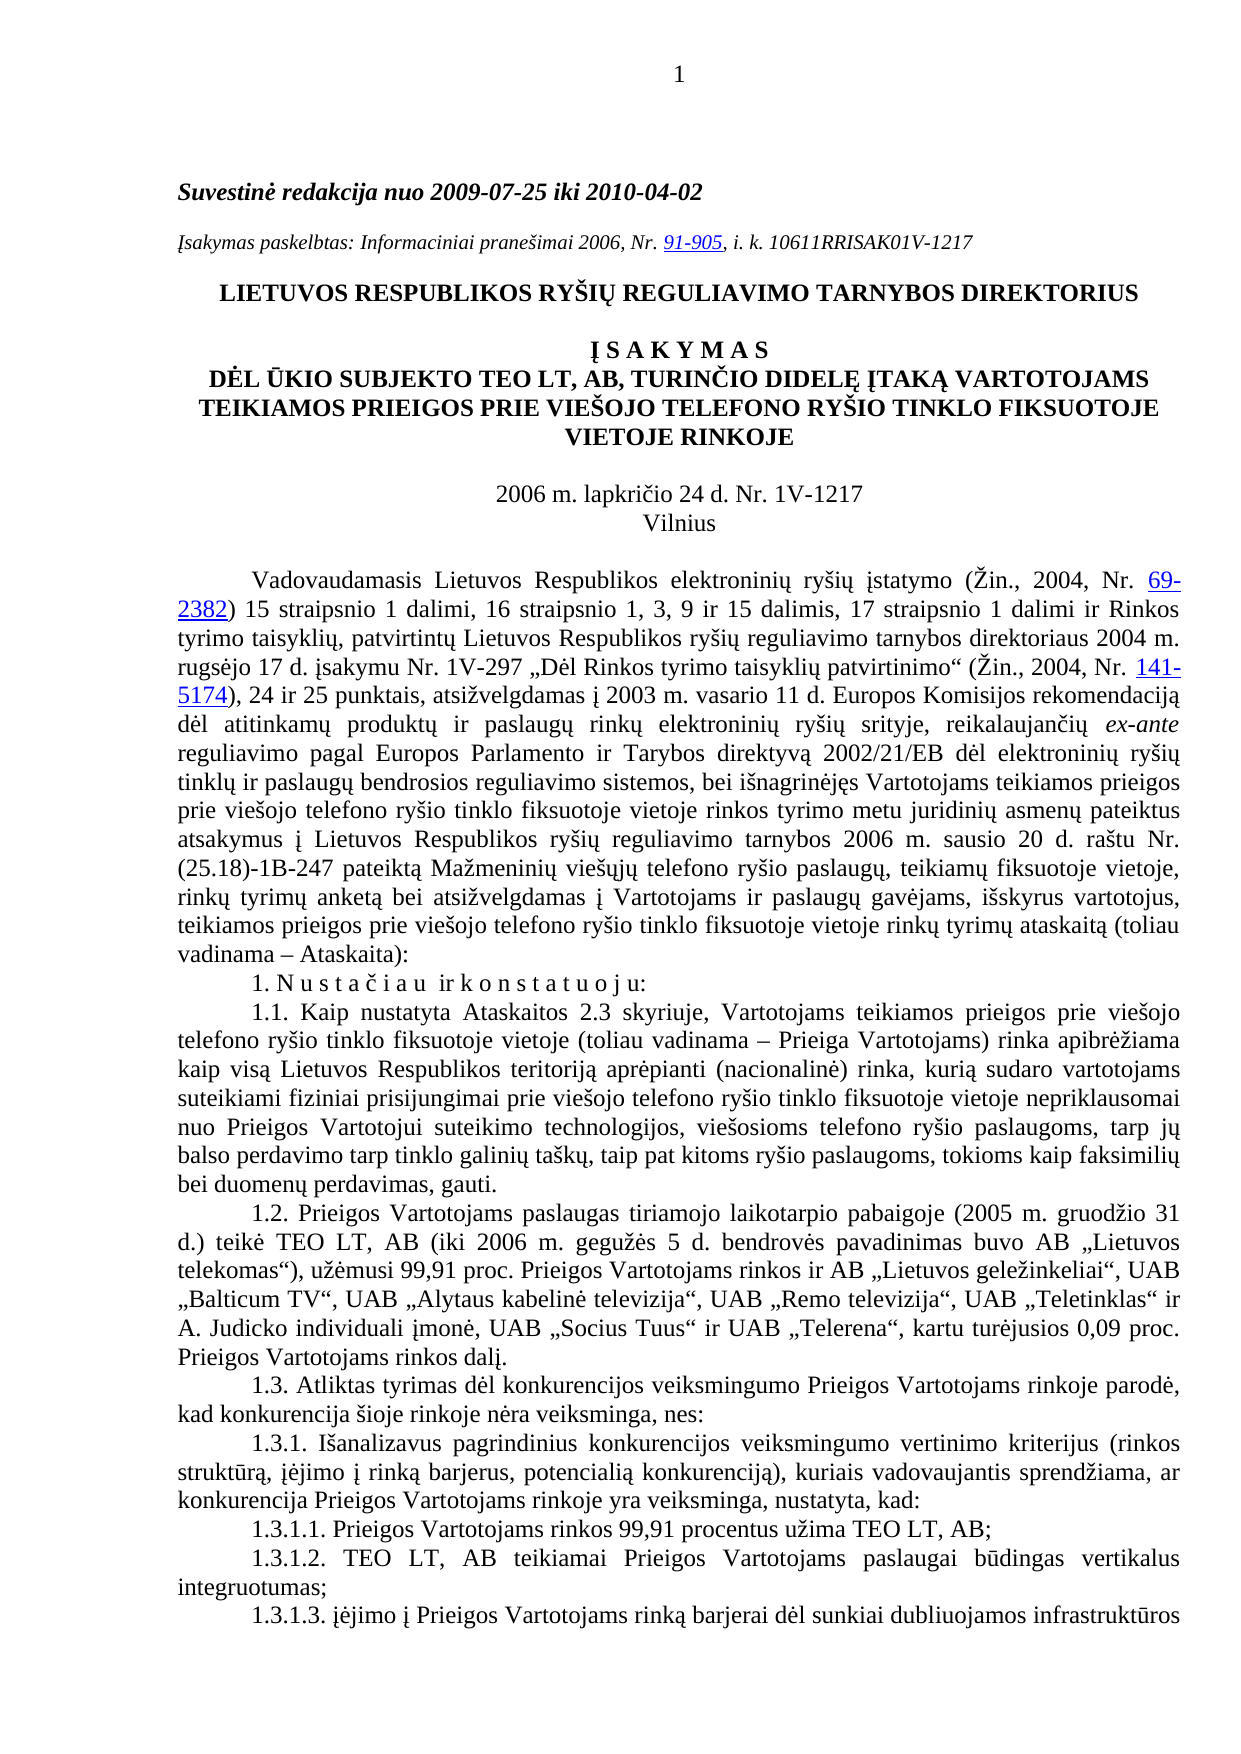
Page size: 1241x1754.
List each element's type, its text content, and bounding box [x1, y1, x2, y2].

text 2006 m. lapkričio 24 d. Nr. 1V-1217 [177, 479, 1181, 508]
text DĖL ŪKIO SUBJEKTO TEO LT, AB, TURINČIO DIDELĘ ĮTAKĄ VARTOTOJAMS TEIKIAMOS PRIEIGOS PRIE VIEŠOJO TELEFONO RYŠIO TINKLO FIKSUOTOJE VIETOJE RINKOJE [177, 364, 1181, 451]
text Vilnius [177, 508, 1181, 537]
text Vadovaudamasis Lietuvos Respublikos elektroninių ryšių įstatymo (Žin., 2004, Nr. 69-2382) 15 straipsnio 1 dalimi, 16 straipsnio 1, 3, 9 ir 15 dalimis, 17 straipsnio 1 dalimi ir Rinkos tyrimo taisyklių, patvirtintų Lietuvos Respublikos ryšių reguliavimo tarnybos direktoriaus 2004 m. rugsėjo 17 d. įsakymu Nr. 1V-297 „Dėl Rinkos tyrimo taisyklių patvirtinimo“ (Žin., 2004, Nr. 141-5174), 24 ir 25 punktais, atsižvelgdamas į 2003 m. vasario 11 d. Europos Komisijos rekomendaciją dėl atitinkamų produktų ir paslaugų rinkų elektroninių ryšių srityje, reikalaujančių ex-ante reguliavimo pagal Europos Parlamento ir Tarybos direktyvą 2002/21/EB dėl elektroninių ryšių tinklų ir paslaugų bendrosios reguliavimo sistemos, bei išnagrinėjęs Vartotojams teikiamos prieigos prie viešojo telefono ryšio tinklo fiksuotoje vietoje rinkos tyrimo metu juridinių asmenų pateiktus atsakymus į Lietuvos Respublikos ryšių reguliavimo tarnybos 2006 m. sausio 20 d. raštu Nr. (25.18)-1B-247 pateiktą Mažmeninių viešųjų telefono ryšio paslaugų, teikiamų fiksuotoje vietoje, rinkų tyrimų anketą bei atsižvelgdamas į Vartotojams ir paslaugų gavėjams, išskyrus vartotojus, teikiamos prieigos prie viešojo telefono ryšio tinklo fiksuotoje vietoje rinkų tyrimų ataskaitą (toliau vadinama – Ataskaita): [177, 566, 1181, 968]
text 1.3.1.1. Prieigos Vartotojams rinkos 99,91 procentus užima TEO LT, AB; [177, 1514, 1181, 1543]
text 1.3.1.3. įėjimo į Prieigos Vartotojams rinką barjerai dėl sunkiai dubliuojamos infrastruktūros [177, 1601, 1181, 1629]
text 1.3.1.2. TEO LT, AB teikiamai Prieigos Vartotojams paslaugai būdingas vertikalus integruotumas; [177, 1543, 1181, 1601]
text Įsakymas paskelbtas: Informaciniai pranešimai 2006, Nr. 91-905, i. k. 10611RRISAK01V-1217 [177, 230, 1181, 254]
text 1. Nustačiau ir konstatuoju: [177, 968, 1181, 997]
text 1.2. Prieigos Vartotojams paslaugas tiriamojo laikotarpio pabaigoje (2005 m. gruodžio 31 d.) teikė TEO LT, AB (iki 2006 m. gegužės 5 d. bendrovės pavadinimas buvo AB „Lietuvos telekomas“), užėmusi 99,91 proc. Prieigos Vartotojams rinkos ir AB „Lietuvos geležinkeliai“, UAB „Balticum TV“, UAB „Alytaus kabelinė televizija“, UAB „Remo televizija“, UAB „Teletinklas“ ir A. Judicko individuali įmonė, UAB „Socius Tuus“ ir UAB „Telerena“, kartu turėjusios 0,09 proc. Prieigos Vartotojams rinkos dalį. [177, 1198, 1181, 1371]
text 1.1. Kaip nustatyta Ataskaitos 2.3 skyriuje, Vartotojams teikiamos prieigos prie viešojo telefono ryšio tinklo fiksuotoje vietoje (toliau vadinama – Prieiga Vartotojams) rinka apibrėžiama kaip visą Lietuvos Respublikos teritoriją aprėpianti (nacionalinė) rinka, kurią sudaro vartotojams suteikiami fiziniai prisijungimai prie viešojo telefono ryšio tinklo fiksuotoje vietoje nepriklausomai nuo Prieigos Vartotojui suteikimo technologijos, viešosioms telefono ryšio paslaugoms, tarp jų balso perdavimo tarp tinklo galinių taškų, taip pat kitoms ryšio paslaugoms, tokioms kaip faksimilių bei duomenų perdavimas, gauti. [177, 997, 1181, 1198]
text 1.3.1. Išanalizavus pagrindinius konkurencijos veiksmingumo vertinimo kriterijus (rinkos struktūrą, įėjimo į rinką barjerus, potencialią konkurenciją), kuriais vadovaujantis sprendžiama, ar konkurencija Prieigos Vartotojams rinkoje yra veiksminga, nustatyta, kad: [177, 1428, 1181, 1514]
text Suvestinė redakcija nuo 2009-07-25 iki 2010-04-02 [177, 177, 1181, 206]
text LIETUVOS RESPUBLIKOS RYŠIŲ REGULIAVIMO TARNYBOS DIREKTORIUS [177, 278, 1181, 307]
text 1.3. Atliktas tyrimas dėl konkurencijos veiksmingumo Prieigos Vartotojams rinkoje parodė, kad konkurencija šioje rinkoje nėra veiksminga, nes: [177, 1371, 1181, 1428]
text Į S A K Y M A S [177, 336, 1181, 364]
